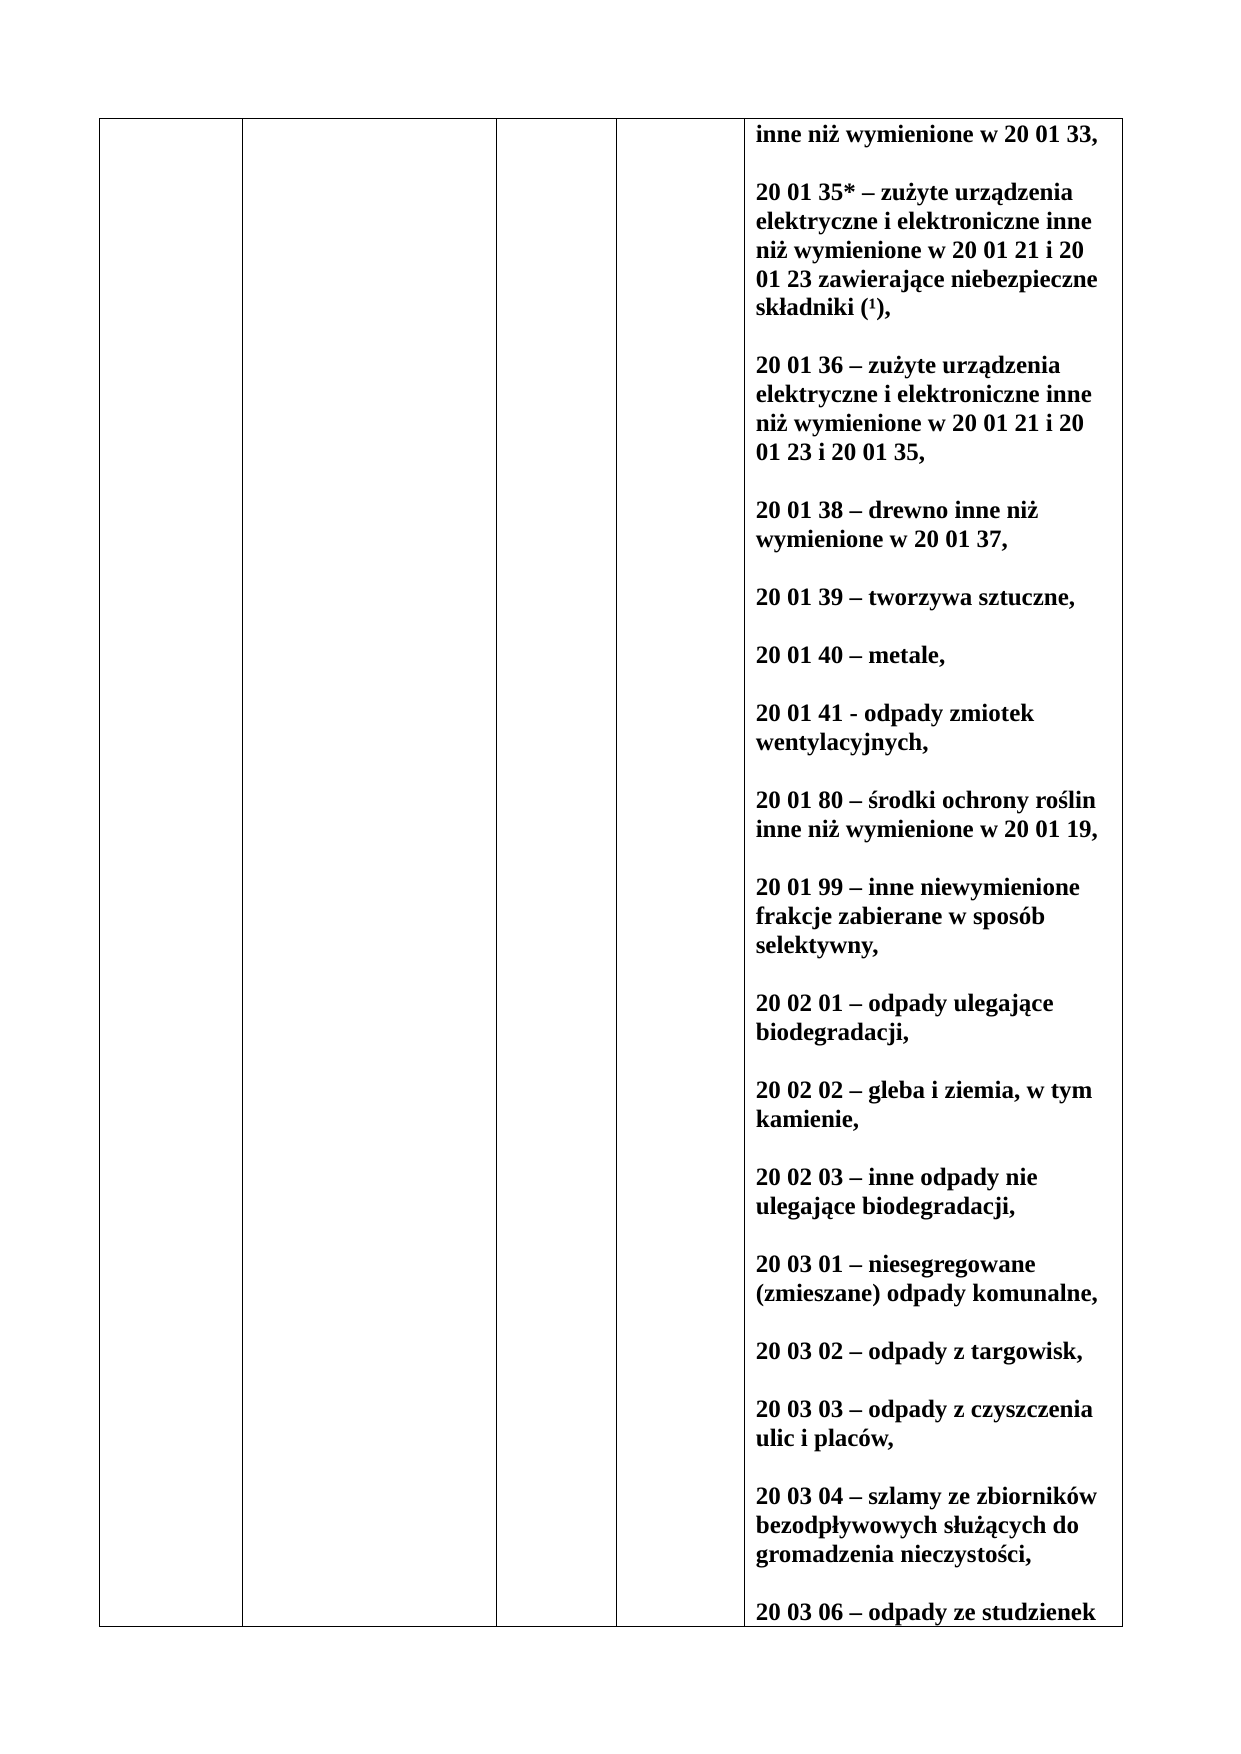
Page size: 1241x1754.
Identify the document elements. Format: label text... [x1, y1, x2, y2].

table_cell [1123, 118, 1137, 1626]
table_cell [497, 119, 616, 1626]
table_cell [617, 119, 744, 1626]
table_cell inne niż wymienione w 20 01 33, 20 01 35* – zużyte urządzenia elektryczne i elektroniczne inne niż wymienione w 20 01 21 i 20 01 23 zawierające niebezpieczne składniki (¹), 20 01 36 – zużyte urządzenia elektryczne i elektroniczne inne niż wymienione w 20 01 21 i 20 01 23 i 20 01 35, 20 01 38 – drewno inne niż wymienione w 20 01 37, 20 01 39 – tworzywa sztuczne, 20 01 40 – metale, 20 01 41 - odpady zmiotek wentylacyjnych, 20 01 80 – środki ochrony roślin inne niż wymienione w 20 01 19, 20 01 99 – inne niewymienione frakcje zabierane w sposób selektywny, 20 02 01 – odpady ulegające biodegradacji, 20 02 02 – gleba i ziemia, w tym kamienie, 20 02 03 – inne odpady nie ulegające biodegradacji, 20 03 01 – niesegregowane (zmieszane) odpady komunalne, 20 03 02 – odpady z targowisk, 20 03 03 – odpady z czyszczenia ulic i placów, 20 03 04 – szlamy ze zbiorników bezodpływowych służących do gromadzenia nieczystości, 20 03 06 – odpady ze studzienek [745, 119, 1122, 1626]
table_cell [243, 119, 496, 1626]
table_cell [100, 119, 242, 1626]
